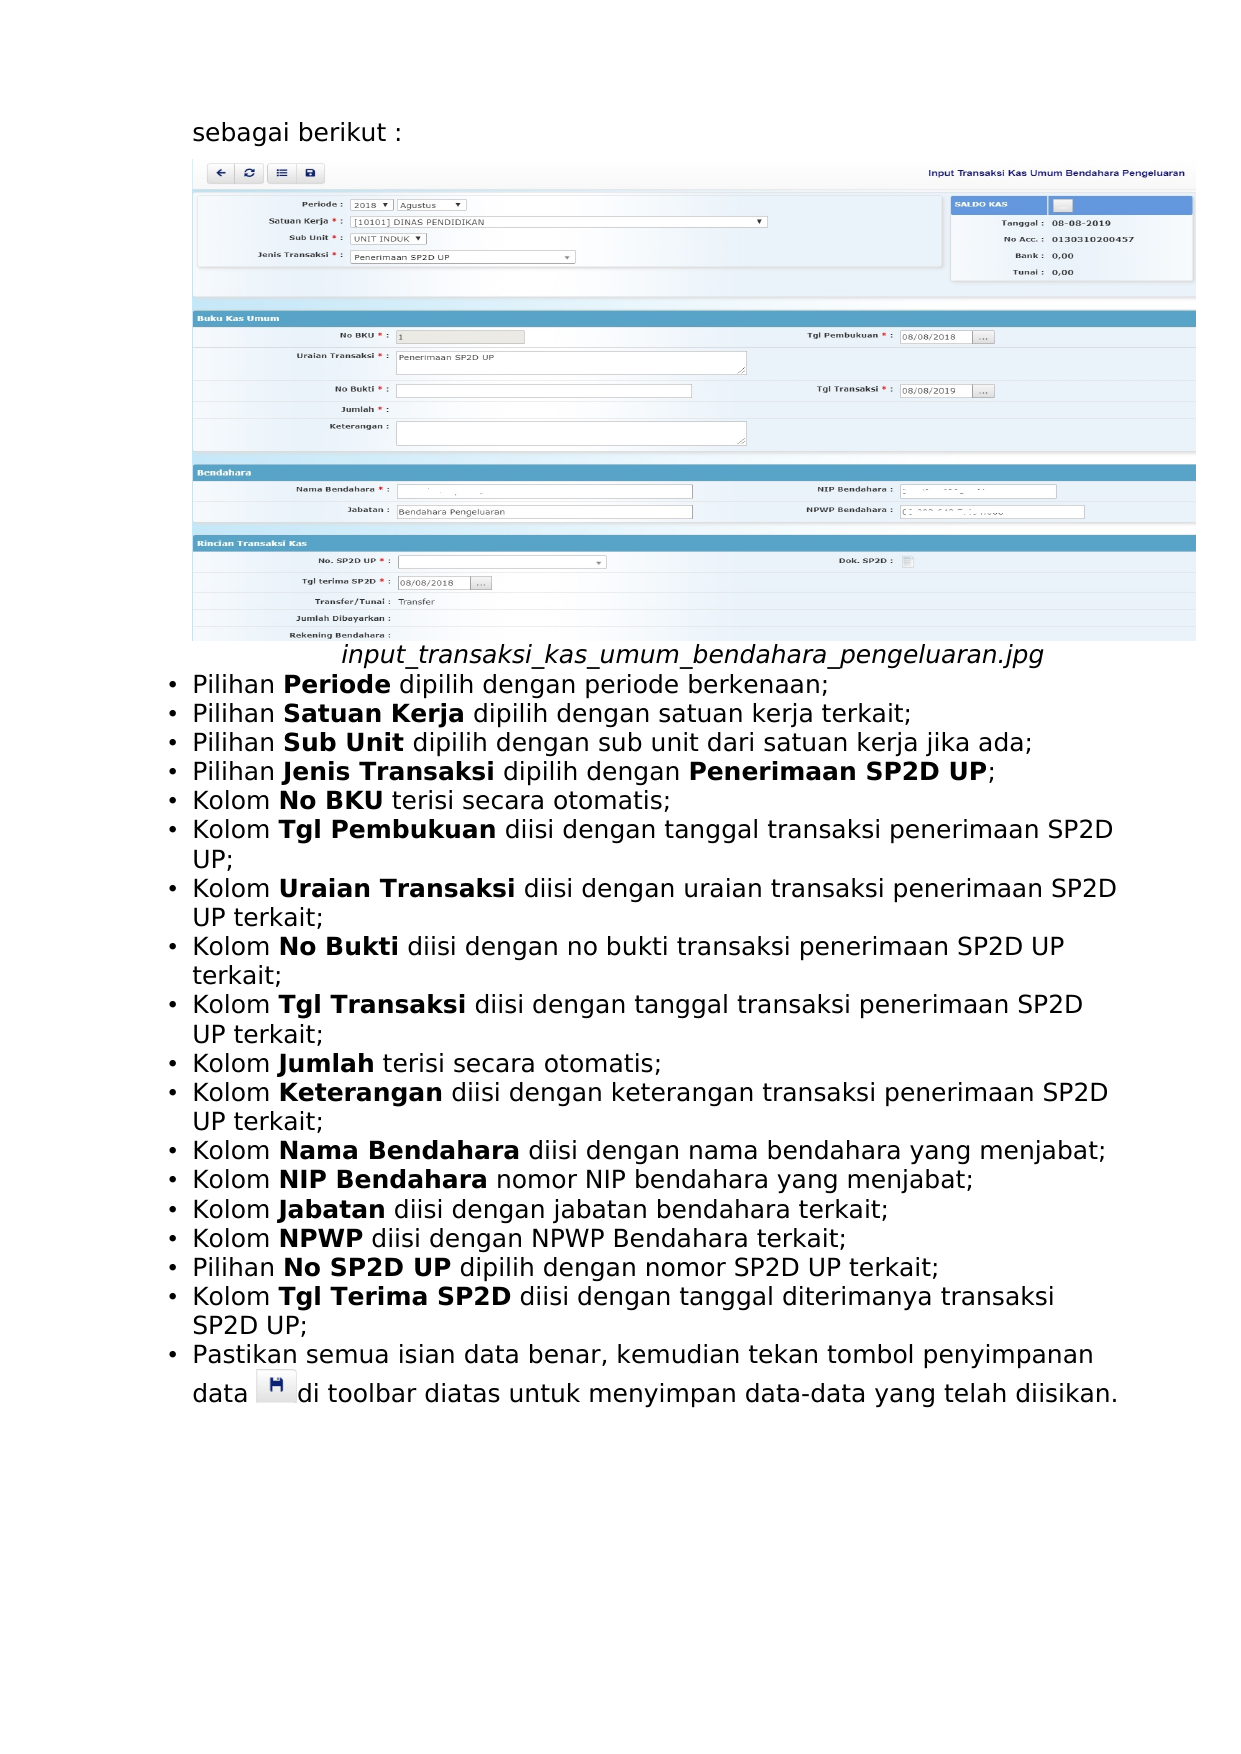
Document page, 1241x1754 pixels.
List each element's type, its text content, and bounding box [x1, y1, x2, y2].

list Kolom No BKU terisi secara otomatis; [177, 786, 1122, 816]
list Kolom Tgl Terima SP2D diisi dengan tanggal diterimanya transaksi SP2D UP; [177, 1282, 1122, 1341]
list Kolom Tgl Transaksi diisi dengan tanggal transaksi penerimaan SP2D UP terkait; [177, 991, 1122, 1049]
picture [256, 1369, 297, 1403]
list Kolom Jabatan diisi dengan jabatan bendahara terkait; [177, 1195, 1122, 1224]
list input_transaksi_kas_umum_bendahara_pengeluaran.jpg [192, 641, 1196, 670]
list Kolom No Bukti diisi dengan no bukti transaksi penerimaan SP2D UP terkait; [177, 932, 1122, 991]
picture [192, 159, 1196, 641]
list sebagai berikut : [177, 118, 1196, 670]
list Pilihan Satuan Kerja dipilih dengan satuan kerja terkait; [177, 699, 1122, 728]
list Pilihan No SP2D UP dipilih dengan nomor SP2D UP terkait; [177, 1253, 1122, 1282]
list Pastikan semua isian data benar, kemudian tekan tombol penyimpanan data di toolbar diatas untuk menyimpan data-data yang telah diisikan. [177, 1341, 1122, 1408]
list Pilihan Periode dipilih dengan periode berkenaan; [177, 670, 1122, 699]
list Kolom NPWP diisi dengan NPWP Bendahara terkait; [177, 1224, 1122, 1253]
list Kolom Uraian Transaksi diisi dengan uraian transaksi penerimaan SP2D UP terkait; [177, 874, 1122, 932]
list Kolom Tgl Pembukuan diisi dengan tanggal transaksi penerimaan SP2D UP; [177, 816, 1122, 874]
list Kolom NIP Bendahara nomor NIP bendahara yang menjabat; [177, 1166, 1122, 1195]
list Pilihan Jenis Transaksi dipilih dengan Penerimaan SP2D UP; [177, 757, 1122, 786]
list Kolom Jumlah terisi secara otomatis; [177, 1049, 1122, 1078]
list Kolom Keterangan diisi dengan keterangan transaksi penerimaan SP2D UP terkait; [177, 1078, 1122, 1136]
list Pilihan Sub Unit dipilih dengan sub unit dari satuan kerja jika ada; [177, 728, 1122, 757]
list Kolom Nama Bendahara diisi dengan nama bendahara yang menjabat; [177, 1136, 1122, 1166]
